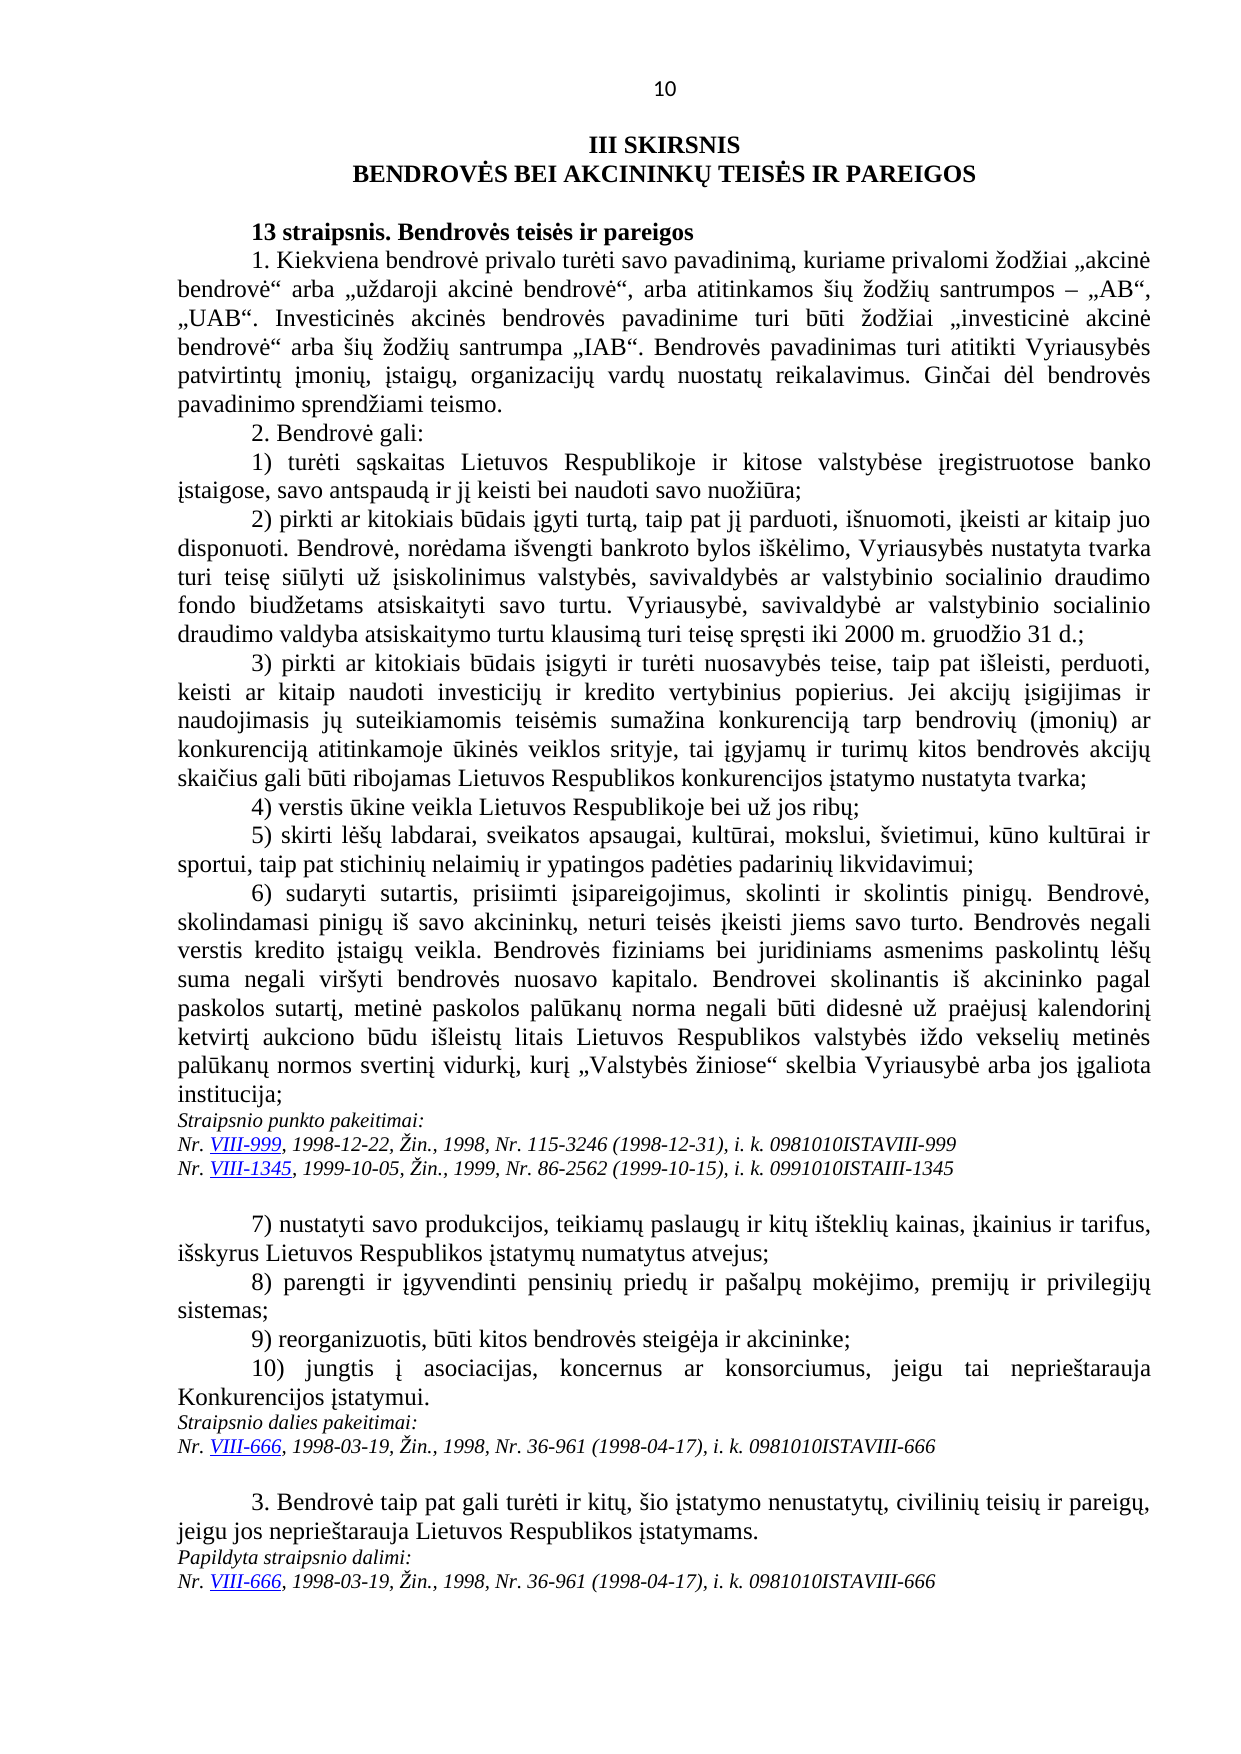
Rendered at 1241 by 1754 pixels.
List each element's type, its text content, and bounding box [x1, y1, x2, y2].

text Straipsnio punkto pakeitimai: [177, 1108, 1152, 1132]
text 1) turėti sąskaitas Lietuvos Respublikoje ir kitose valstybėse įregistruotose banko įstaigose, savo antspaudą ir jį keisti bei naudoti savo nuožiūra; [177, 447, 1152, 504]
text 7) nustatyti savo produkcijos, teikiamų paslaugų ir kitų išteklių kainas, įkainius ir tarifus, išskyrus Lietuvos Respublikos įstatymų numatytus atvejus; [177, 1209, 1152, 1267]
text 6) sudaryti sutartis, prisiimti įsipareigojimus, skolinti ir skolintis pinigų. Bendrovė, skolindamasi pinigų iš savo akcininkų, neturi teisės įkeisti jiems savo turto. Bendrovės negali verstis kredito įstaigų veikla. Bendrovės fiziniams bei juridiniams asmenims paskolintų lėšų suma negali viršyti bendrovės nuosavo kapitalo. Bendrovei skolinantis iš akcininko pagal paskolos sutartį, metinė paskolos palūkanų norma negali būti didesnė už praėjusį kalendorinį ketvirtį aukciono būdu išleistų litais Lietuvos Respublikos valstybės iždo vekselių metinės palūkanų normos svertinį vidurkį, kurį „Valstybės žiniose“ skelbia Vyriausybė arba jos įgaliota institucija; [177, 878, 1152, 1108]
text 9) reorganizuotis, būti kitos bendrovės steigėja ir akcininke; [177, 1324, 1152, 1353]
text 3) pirkti ar kitokiais būdais įsigyti ir turėti nuosavybės teise, taip pat išleisti, perduoti, keisti ar kitaip naudoti investicijų ir kredito vertybinius popierius. Jei akcijų įsigijimas ir naudojimasis jų suteikiamomis teisėmis sumažina konkurenciją tarp bendrovių (įmonių) ar konkurenciją atitinkamoje ūkinės veiklos srityje, tai įgyjamų ir turimų kitos bendrovės akcijų skaičius gali būti ribojamas Lietuvos Respublikos konkurencijos įstatymo nustatyta tvarka; [177, 648, 1152, 792]
text 5) skirti lėšų labdarai, sveikatos apsaugai, kultūrai, mokslui, švietimui, kūno kultūrai ir sportui, taip pat stichinių nelaimių ir ypatingos padėties padarinių likvidavimui; [177, 821, 1152, 878]
text 3. Bendrovė taip pat gali turėti ir kitų, šio įstatymo nenustatytų, civilinių teisių ir pareigų, jeigu jos neprieštarauja Lietuvos Respublikos įstatymams. [177, 1487, 1152, 1545]
text Nr. VIII-1345, 1999-10-05, Žin., 1999, Nr. 86-2562 (1999-10-15), i. k. 0991010ISTAIII-1345 [177, 1156, 1152, 1180]
text Nr. VIII-666, 1998-03-19, Žin., 1998, Nr. 36-961 (1998-04-17), i. k. 0981010ISTAVIII-666 [177, 1569, 1152, 1593]
text 10) jungtis į asociacijas, koncernus ar konsorciumus, jeigu tai neprieštarauja Konkurencijos įstatymui. [177, 1353, 1152, 1410]
text BENDROVĖS BEI AKCININKŲ TEISĖS IR PAREIGOS [177, 159, 1152, 188]
text Papildyta straipsnio dalimi: [177, 1545, 1152, 1569]
text Nr. VIII-999, 1998-12-22, Žin., 1998, Nr. 115-3246 (1998-12-31), i. k. 0981010ISTAVIII-999 [177, 1132, 1152, 1156]
text 2) pirkti ar kitokiais būdais įgyti turtą, taip pat jį parduoti, išnuomoti, įkeisti ar kitaip juo disponuoti. Bendrovė, norėdama išvengti bankroto bylos iškėlimo, Vyriausybės nustatyta tvarka turi teisę siūlyti už įsiskolinimus valstybės, savivaldybės ar valstybinio socialinio draudimo fondo biudžetams atsiskaityti savo turtu. Vyriausybė, savivaldybė ar valstybinio socialinio draudimo valdyba atsiskaitymo turtu klausimą turi teisę spręsti iki 2000 m. gruodžio 31 d.; [177, 504, 1152, 648]
text Straipsnio dalies pakeitimai: [177, 1410, 1152, 1434]
text 8) parengti ir įgyvendinti pensinių priedų ir pašalpų mokėjimo, premijų ir privilegijų sistemas; [177, 1267, 1152, 1324]
text 2. Bendrovė gali: [177, 418, 1152, 447]
text III SKIRSNIS [177, 131, 1152, 159]
text 1. Kiekviena bendrovė privalo turėti savo pavadinimą, kuriame privalomi žodžiai „akcinė bendrovė“ arba „uždaroji akcinė bendrovė“, arba atitinkamos šių žodžių santrumpos – „AB“, „UAB“. Investicinės akcinės bendrovės pavadinime turi būti žodžiai „investicinė akcinė bendrovė“ arba šių žodžių santrumpa „IAB“. Bendrovės pavadinimas turi atitikti Vyriausybės patvirtintų įmonių, įstaigų, organizacijų vardų nuostatų reikalavimus. Ginčai dėl bendrovės pavadinimo sprendžiami teismo. [177, 246, 1152, 418]
text 4) verstis ūkine veikla Lietuvos Respublikoje bei už jos ribų; [177, 792, 1152, 821]
text 13 straipsnis. Bendrovės teisės ir pareigos [177, 217, 1152, 246]
text Nr. VIII-666, 1998-03-19, Žin., 1998, Nr. 36-961 (1998-04-17), i. k. 0981010ISTAVIII-666 [177, 1434, 1152, 1458]
